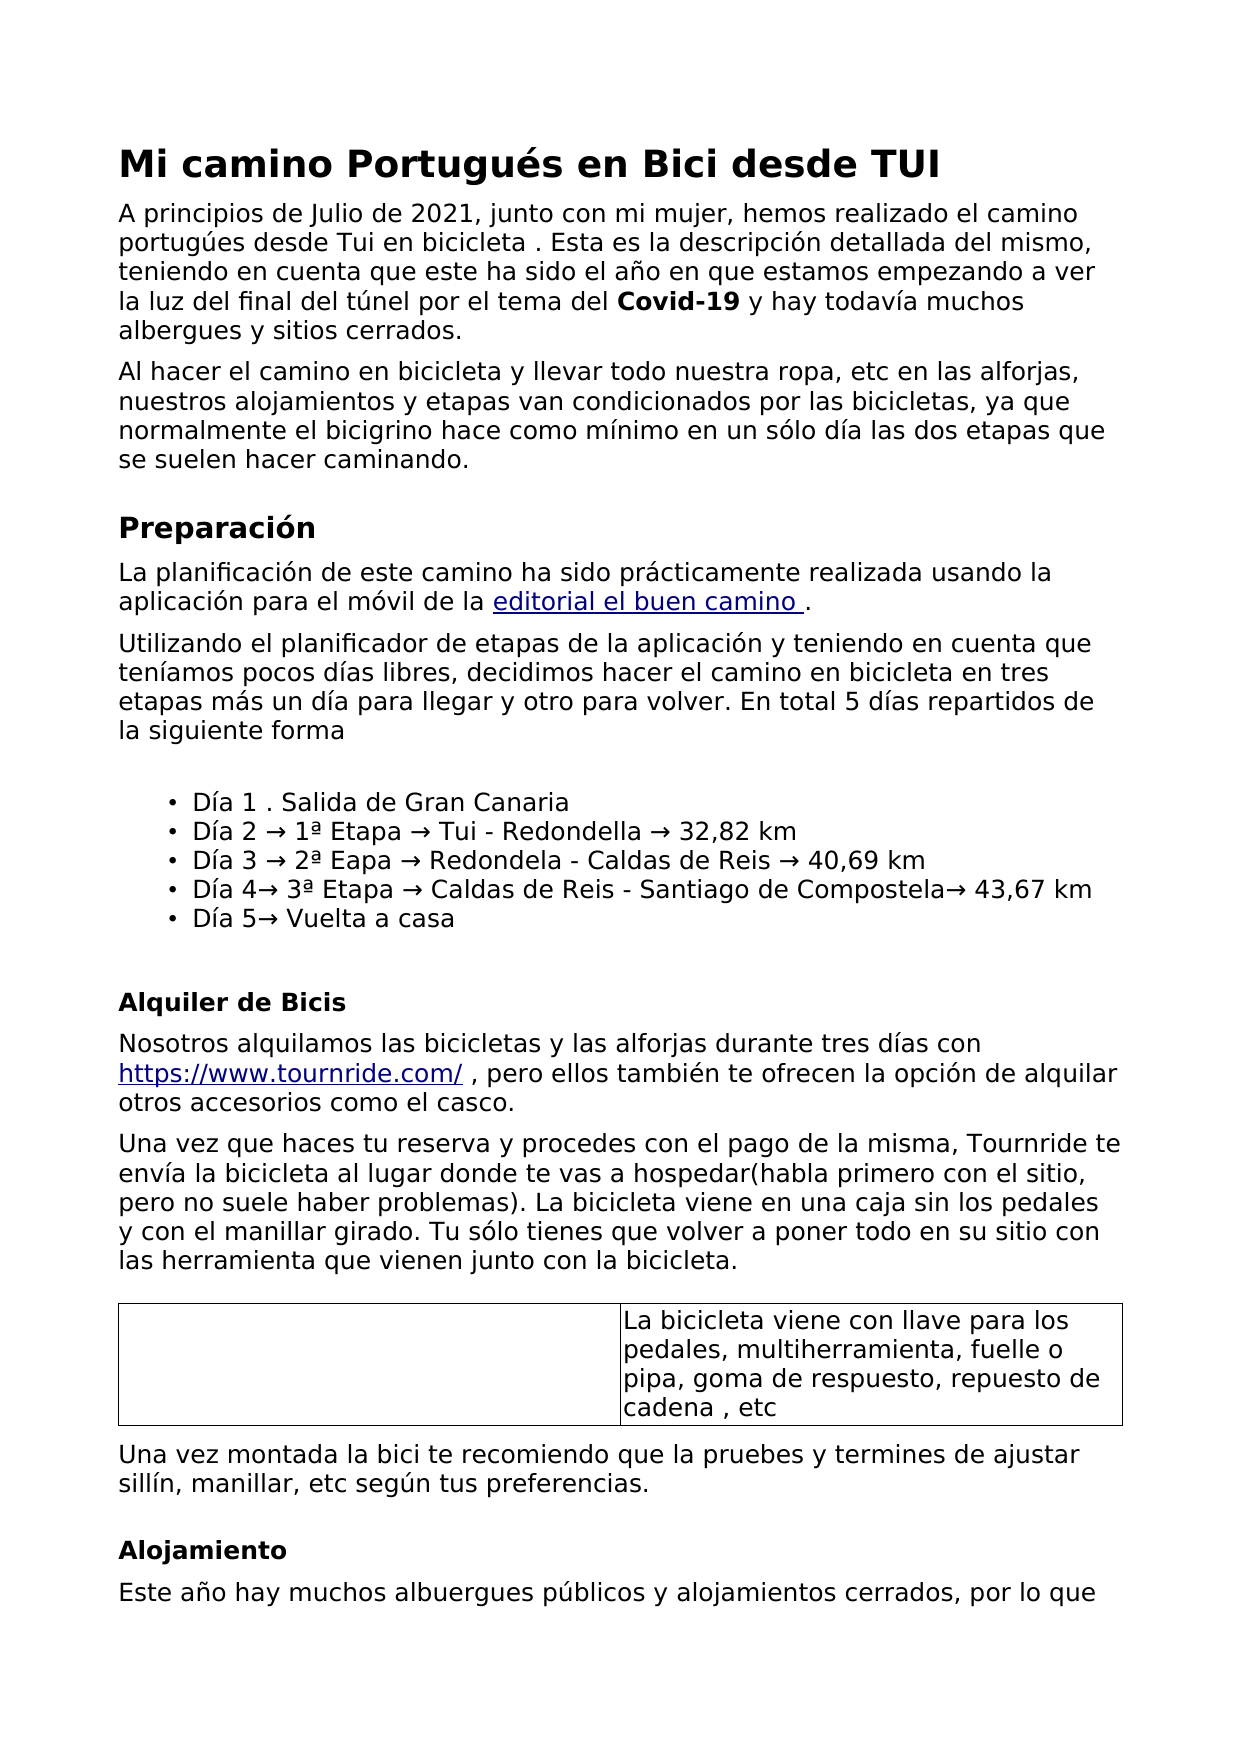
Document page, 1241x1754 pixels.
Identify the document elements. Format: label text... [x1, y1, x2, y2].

text Utilizando el planificador de etapas de la aplicación y teniendo en cuenta que teníamos pocos días libres, decidimos hacer el camino en bicicleta en tres etapas más un día para llegar y otro para volver. En total 5 días repartidos de la siguiente forma [118, 629, 1122, 746]
subtitle Preparación [118, 512, 1122, 546]
table_header La bicicleta viene con llave para los pedales, multiherramienta, fuelle o pipa, goma de respuesto, repuesto de cadena , etc [621, 1304, 1122, 1425]
list Día 3 → 2ª Eapa → Redondela - Caldas de Reis → 40,69 km [177, 846, 1122, 875]
subtitle Alquiler de Bicis [118, 988, 1122, 1017]
text La planificación de este camino ha sido prácticamente realizada usando la aplicación para el móvil de la editorial el buen camino . [118, 558, 1122, 617]
subtitle Mi camino Portugués en Bici desde TUI [118, 143, 1122, 187]
list Día 1 . Salida de Gran Canaria [177, 788, 1122, 817]
text A principios de Julio de 2021, junto con mi mujer, hemos realizado el camino portugúes desde Tui en bicicleta . Esta es la descripción detallada del mismo, teniendo en cuenta que este ha sido el año en que estamos empezando a ver la luz del final del túnel por el tema del Covid-19 y hay todavía muchos albergues y sitios cerrados. [118, 199, 1122, 345]
list Día 4→ 3ª Etapa → Caldas de Reis - Santiago de Compostela→ 43,67 km [177, 875, 1122, 904]
text Una vez que haces tu reserva y procedes con el pago de la misma, Tournride te envía la bicicleta al lugar donde te vas a hospedar(habla primero con el sitio, pero no suele haber problemas). La bicicleta viene en una caja sin los pedales y con el manillar girado. Tu sólo tienes que volver a poner todo en su sitio con las herramienta que vienen junto con la bicicleta. [118, 1130, 1122, 1276]
text Al hacer el camino en bicicleta y llevar todo nuestra ropa, etc en las alforjas, nuestros alojamientos y etapas van condicionados por las bicicletas, ya que normalmente el bicigrino hace como mínimo en un sólo día las dos etapas que se suelen hacer caminando. [118, 358, 1122, 474]
list Día 5→ Vuelta a casa [177, 904, 1122, 933]
text Nosotros alquilamos las bicicletas y las alforjas durante tres días con https://www.tournride.com/ , pero ellos también te ofrecen la opción de alquilar otros accesorios como el casco. [118, 1030, 1122, 1117]
list Día 2 → 1ª Etapa → Tui - Redondella → 32,82 km [177, 817, 1122, 846]
subtitle Alojamiento [118, 1536, 1122, 1565]
text Una vez montada la bici te recomiendo que la pruebes y termines de ajustar sillín, manillar, etc según tus preferencias. [118, 1440, 1122, 1499]
text Este año hay muchos albuergues públicos y alojamientos cerrados, por lo que [118, 1578, 1122, 1607]
table_header [119, 1304, 620, 1425]
